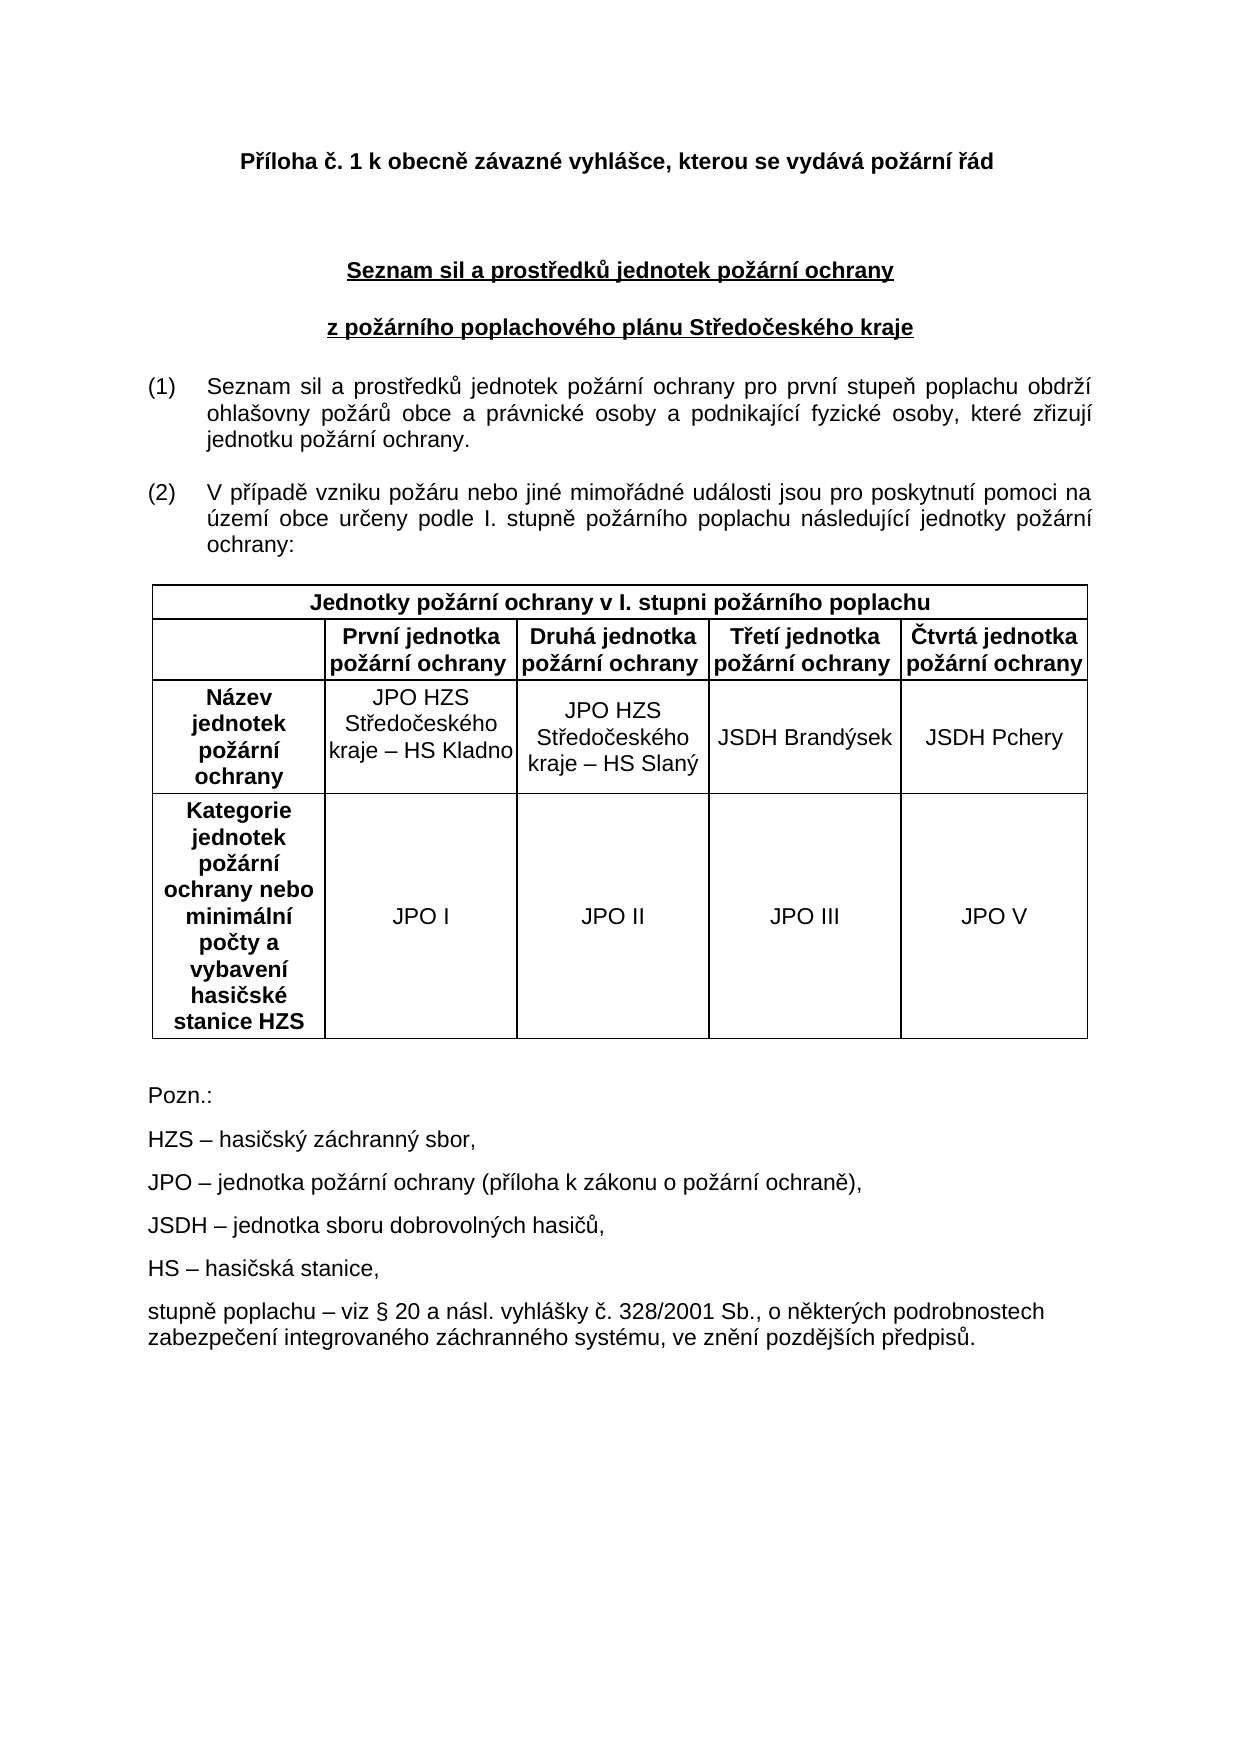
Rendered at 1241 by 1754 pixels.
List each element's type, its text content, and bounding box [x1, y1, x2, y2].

text JPO – jednotka požární ochrany (příloha k zákonu o požární ochraně), [148, 1168, 1093, 1195]
text HZS – hasičský záchranný sbor, [148, 1126, 1093, 1152]
table_cell Čtvrtá jednotka požární ochrany [902, 620, 1087, 679]
table_header Jednotky požární ochrany v I. stupni požárního poplachu [153, 586, 1087, 618]
table_cell Kategorie jednotek požární ochrany nebo minimální počty a vybavení hasičské stanice HZS [153, 794, 324, 1038]
table_cell JPO III [710, 794, 900, 1038]
table_cell [153, 620, 324, 679]
table_cell JSDH Brandýsek [710, 681, 900, 792]
text HS – hasičská stanice, [148, 1254, 1093, 1281]
text JSDH – jednotka sboru dobrovolných hasičů, [148, 1212, 1093, 1238]
subtitle Seznam sil a prostředků jednotek požární ochrany [148, 257, 1093, 283]
list Seznam sil a prostředků jednotek požární ochrany pro první stupeň poplachu obdrží ohlašovny požárů obce a právnické osoby a podnikající fyzické osoby, které zřizují jednotku požární ochrany. [148, 373, 1093, 452]
table_cell JPO I [326, 794, 516, 1038]
subtitle z požárního poplachového plánu Středočeského kraje [148, 314, 1093, 341]
table_cell JPO HZS Středočeského kraje – HS Slaný [518, 681, 708, 792]
table_cell Třetí jednotka požární ochrany [710, 620, 900, 679]
table_cell Název jednotek požární ochrany [153, 681, 324, 792]
table_cell JPO HZS Středočeského kraje – HS Kladno [326, 681, 516, 792]
text Pozn.: [148, 1082, 1093, 1109]
table_cell JPO II [518, 794, 708, 1038]
table_cell První jednotka požární ochrany [326, 620, 516, 679]
table_cell JSDH Pchery [902, 681, 1087, 792]
text Příloha č. 1 k obecně závazné vyhlášce, kterou se vydává požární řád [148, 148, 1093, 174]
list V případě vzniku požáru nebo jiné mimořádné události jsou pro poskytnutí pomoci na území obce určeny podle I. stupně požárního poplachu následující jednotky požární ochrany: [148, 478, 1093, 558]
table_cell Druhá jednotka požární ochrany [518, 620, 708, 679]
table_cell JPO V [902, 794, 1087, 1038]
text stupně poplachu – viz § 20 a násl. vyhlášky č. 328/2001 Sb., o některých podrobnostech zabezpečení integrovaného záchranného systému, ve znění pozdějších předpisů. [148, 1298, 1093, 1350]
